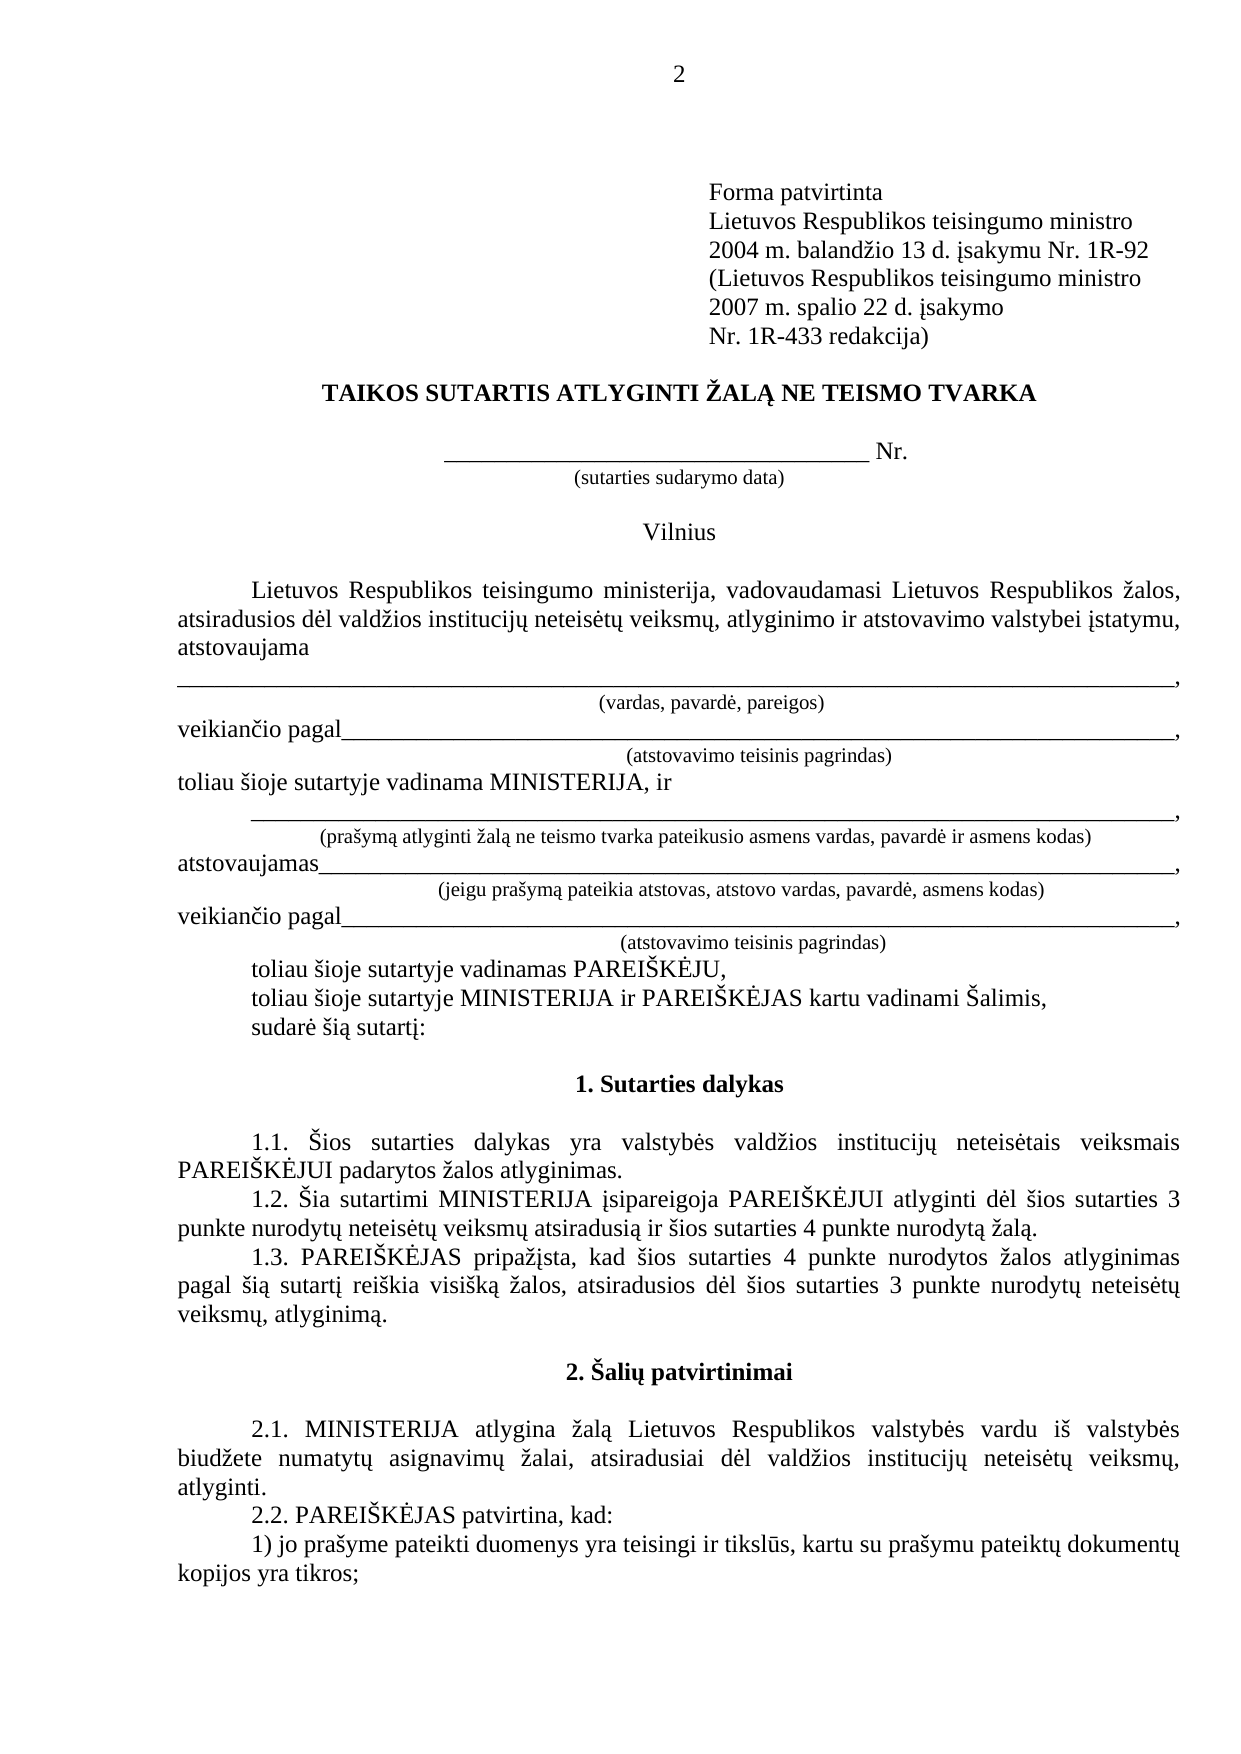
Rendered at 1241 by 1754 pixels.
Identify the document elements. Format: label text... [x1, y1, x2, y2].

text 2. Šalių patvirtinimai [177, 1357, 1181, 1385]
text toliau šioje sutartyje MINISTERIJA ir PAREIŠKĖJAS kartu vadinami Šalimis, [177, 983, 1181, 1012]
text (atstovavimo teisinis pagrindas) [177, 743, 1181, 767]
text veikiančio pagal , [177, 901, 1181, 930]
text TAIKOS SUTARTIS ATLYGINTI ŽALĄ NE TEISMO TVARKA [177, 378, 1181, 407]
text sudarė šią sutartį: [177, 1012, 1181, 1040]
text , [177, 796, 1181, 824]
text __________________________________ Nr. [177, 436, 1181, 465]
text 2004 m. balandžio 13 d. įsakymu Nr. 1R-92 [177, 235, 1181, 263]
text 1.3. PAREIŠKĖJAS pripažįsta, kad šios sutarties 4 punkte nurodytos žalos atlyginimas pagal šią sutartį reiškia visišką žalos, atsiradusios dėl šios sutarties 3 punkte nurodytų neteisėtų veiksmų, atlyginimą. [177, 1242, 1181, 1328]
text toliau šioje sutartyje vadinamas PAREIŠKĖJU, [177, 954, 1181, 983]
text (prašymą atlyginti žalą ne teismo tvarka pateikusio asmens vardas, pavardė ir asmens kodas) [177, 824, 1181, 848]
text toliau šioje sutartyje vadinama MINISTERIJA, ir [177, 767, 1181, 796]
text Lietuvos Respublikos teisingumo ministro [177, 206, 1181, 235]
text Forma patvirtinta [709, 177, 1181, 206]
text 2.2. PAREIŠKĖJAS patvirtina, kad: [177, 1500, 1181, 1529]
text (jeigu prašymą pateikia atstovas, atstovo vardas, pavardė, asmens kodas) [177, 877, 1181, 901]
text 1) jo prašyme pateikti duomenys yra teisingi ir tikslūs, kartu su prašymu pateiktų dokumentų kopijos yra tikros; [177, 1529, 1181, 1587]
text 1. Sutarties dalykas [177, 1069, 1181, 1098]
text , [177, 661, 1181, 690]
text Lietuvos Respublikos teisingumo ministerija, vadovaudamasi Lietuvos Respublikos žalos, atsiradusios dėl valdžios institucijų neteisėtų veiksmų, atlyginimo ir atstovavimo valstybei įstatymu, atstovaujama [177, 575, 1181, 661]
text 2007 m. spalio 22 d. įsakymo [177, 292, 1181, 321]
text Nr. 1R-433 redakcija) [177, 321, 1181, 350]
text 2.1. MINISTERIJA atlygina žalą Lietuvos Respublikos valstybės vardu iš valstybės biudžete numatytų asignavimų žalai, atsiradusiai dėl valdžios institucijų neteisėtų veiksmų, atlyginti. [177, 1414, 1181, 1500]
text Vilnius [177, 517, 1181, 546]
text (atstovavimo teisinis pagrindas) [177, 930, 1181, 954]
text 1.2. Šia sutartimi MINISTERIJA įsipareigoja PAREIŠKĖJUI atlyginti dėl šios sutarties 3 punkte nurodytų neteisėtų veiksmų atsiradusią ir šios sutarties 4 punkte nurodytą žalą. [177, 1184, 1181, 1242]
text 1.1. Šios sutarties dalykas yra valstybės valdžios institucijų neteisėtais veiksmais PAREIŠKĖJUI padarytos žalos atlyginimas. [177, 1127, 1181, 1184]
text (Lietuvos Respublikos teisingumo ministro [177, 263, 1181, 292]
text veikiančio pagal , [177, 714, 1181, 743]
text (sutarties sudarymo data) [177, 465, 1181, 489]
text (vardas, pavardė, pareigos) [177, 690, 1181, 714]
text atstovaujamas , [177, 848, 1181, 877]
